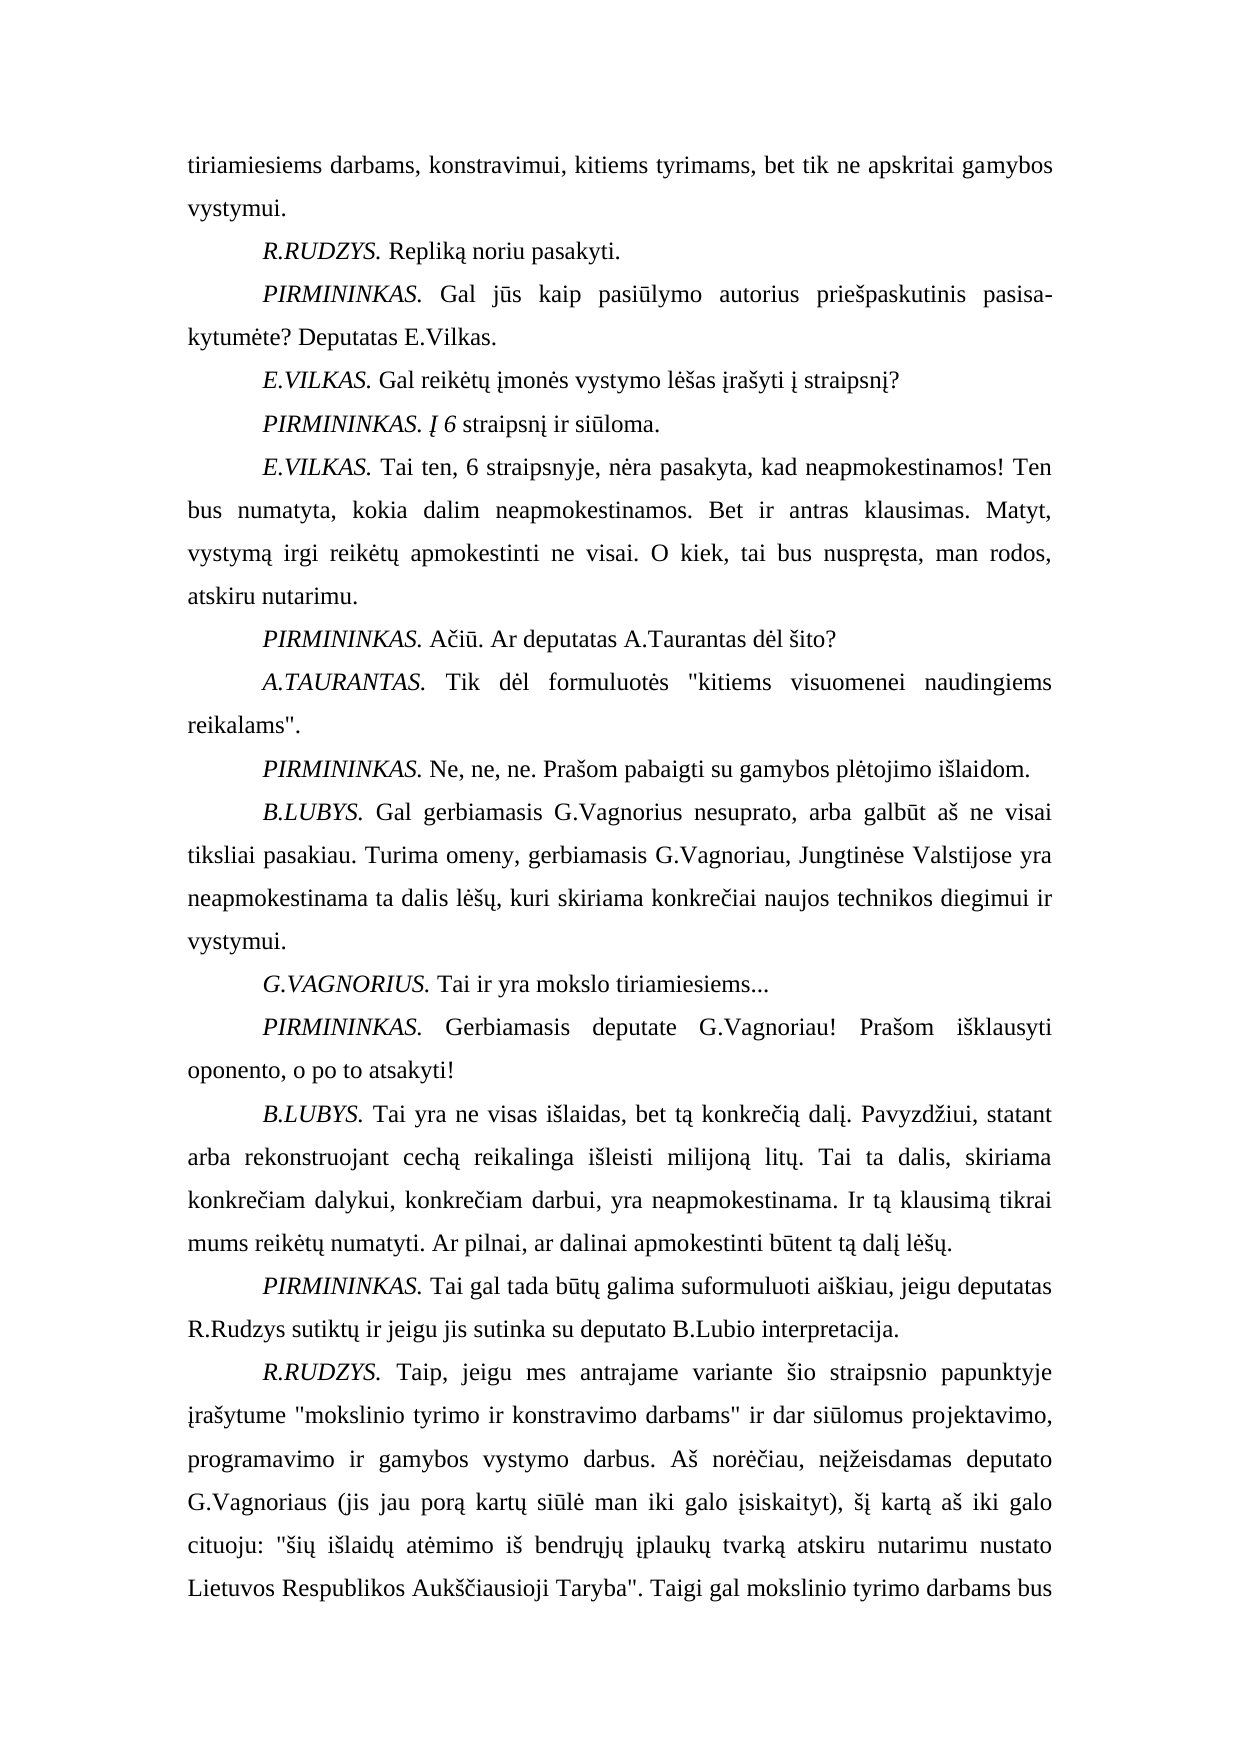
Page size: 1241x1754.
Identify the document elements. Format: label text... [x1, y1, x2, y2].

text PIRMININKAS. Į 6 straipsnį ir siūloma. [187, 409, 1053, 437]
text B.LUBYS. Gal gerbiamasis G.Vagnorius nesuprato, arba galbūt aš ne visai tiksliai pasakiau. Turima omeny, gerbiamasis G.Vagnoriau, Jungtinėse Valstijose yra neapmokestinama ta dalis lėšų, kuri skiriama konkrečiai naujos technikos diegimui ir vystymui. [187, 797, 1053, 955]
text PIRMININKAS. Gal jūs kaip pasiūlymo autorius priešpaskutinis pasisa­kytumėte? Deputatas E.Vilkas. [187, 279, 1053, 351]
text B.LUBYS. Tai yra ne visas išlaidas, bet tą konkrečią dalį. Pavyzdžiui, statant arba rekonstruojant cechą reikalinga išleisti milijoną litų. Tai ta dalis, skiriama konkrečiam dalykui, konkrečiam darbui, yra neapmokestinama. Ir tą klausimą tikrai mums reikėtų numatyti. Ar pilnai, ar dalinai apmo­kestinti būtent tą dalį lėšų. [187, 1099, 1053, 1257]
text PIRMININKAS. Gerbiamasis deputate G.Vagnoriau! Prašom išklausyti oponento, o po to atsakyti! [187, 1012, 1053, 1084]
text E.VILKAS. Gal reikėtų įmonės vystymo lėšas įrašyti į straipsnį? [187, 366, 1053, 394]
text E.VILKAS. Tai ten, 6 straipsnyje, nėra pasakyta, kad neapmokestinamos! Ten bus numatyta, kokia dalim neapmokestinamos. Bet ir antras klausimas. Matyt, vystymą irgi reikėtų apmokestinti ne visai. O kiek, tai bus nuspręsta, man rodos, atskiru nutarimu. [187, 452, 1053, 610]
text R.RUDZYS. Taip, jeigu mes antrajame variante šio straipsnio papunktyje įrašytume "mokslinio tyrimo ir konstravimo darbams" ir dar siūlomus pro­jektavimo, programavimo ir gamybos vystymo darbus. Aš norėčiau, neįžeisdamas deputato G.Vagnoriaus (jis jau porą kartų siūlė man iki galo įsiskai­tyt), šį kartą aš iki galo cituoju: "šių išlaidų atėmimo iš bendrųjų įplaukų tvarką atskiru nutarimu nustato Lietuvos Respublikos Aukščiausioji Tary­ba". Taigi gal mokslinio tyrimo darbams bus [187, 1357, 1053, 1602]
text tiria­miesiems darbams, konstravimui, kitiems tyrimams, bet tik ne apskritai ga­mybos vystymui. [187, 150, 1053, 222]
text PIRMININKAS. Ačiū. Ar deputatas A.Taurantas dėl šito? [187, 624, 1053, 653]
text PIRMININKAS. Tai gal tada būtų galima suformuluoti aiškiau, jeigu deputatas R.Rudzys sutiktų ir jeigu jis sutinka su deputato B.Lubio interpretacija. [187, 1271, 1053, 1343]
text R.RUDZYS. Repliką noriu pasakyti. [187, 236, 1053, 265]
text G.VAGNORIUS. Tai ir yra mokslo tiriamiesiems... [187, 969, 1053, 998]
text PIRMININKAS. Ne, ne, ne. Prašom pabaigti su gamybos plėtojimo išlai­dom. [187, 754, 1053, 782]
text A.TAURANTAS. Tik dėl formuluotės "kitiems visuomenei naudingiems reikalams". [187, 667, 1053, 739]
